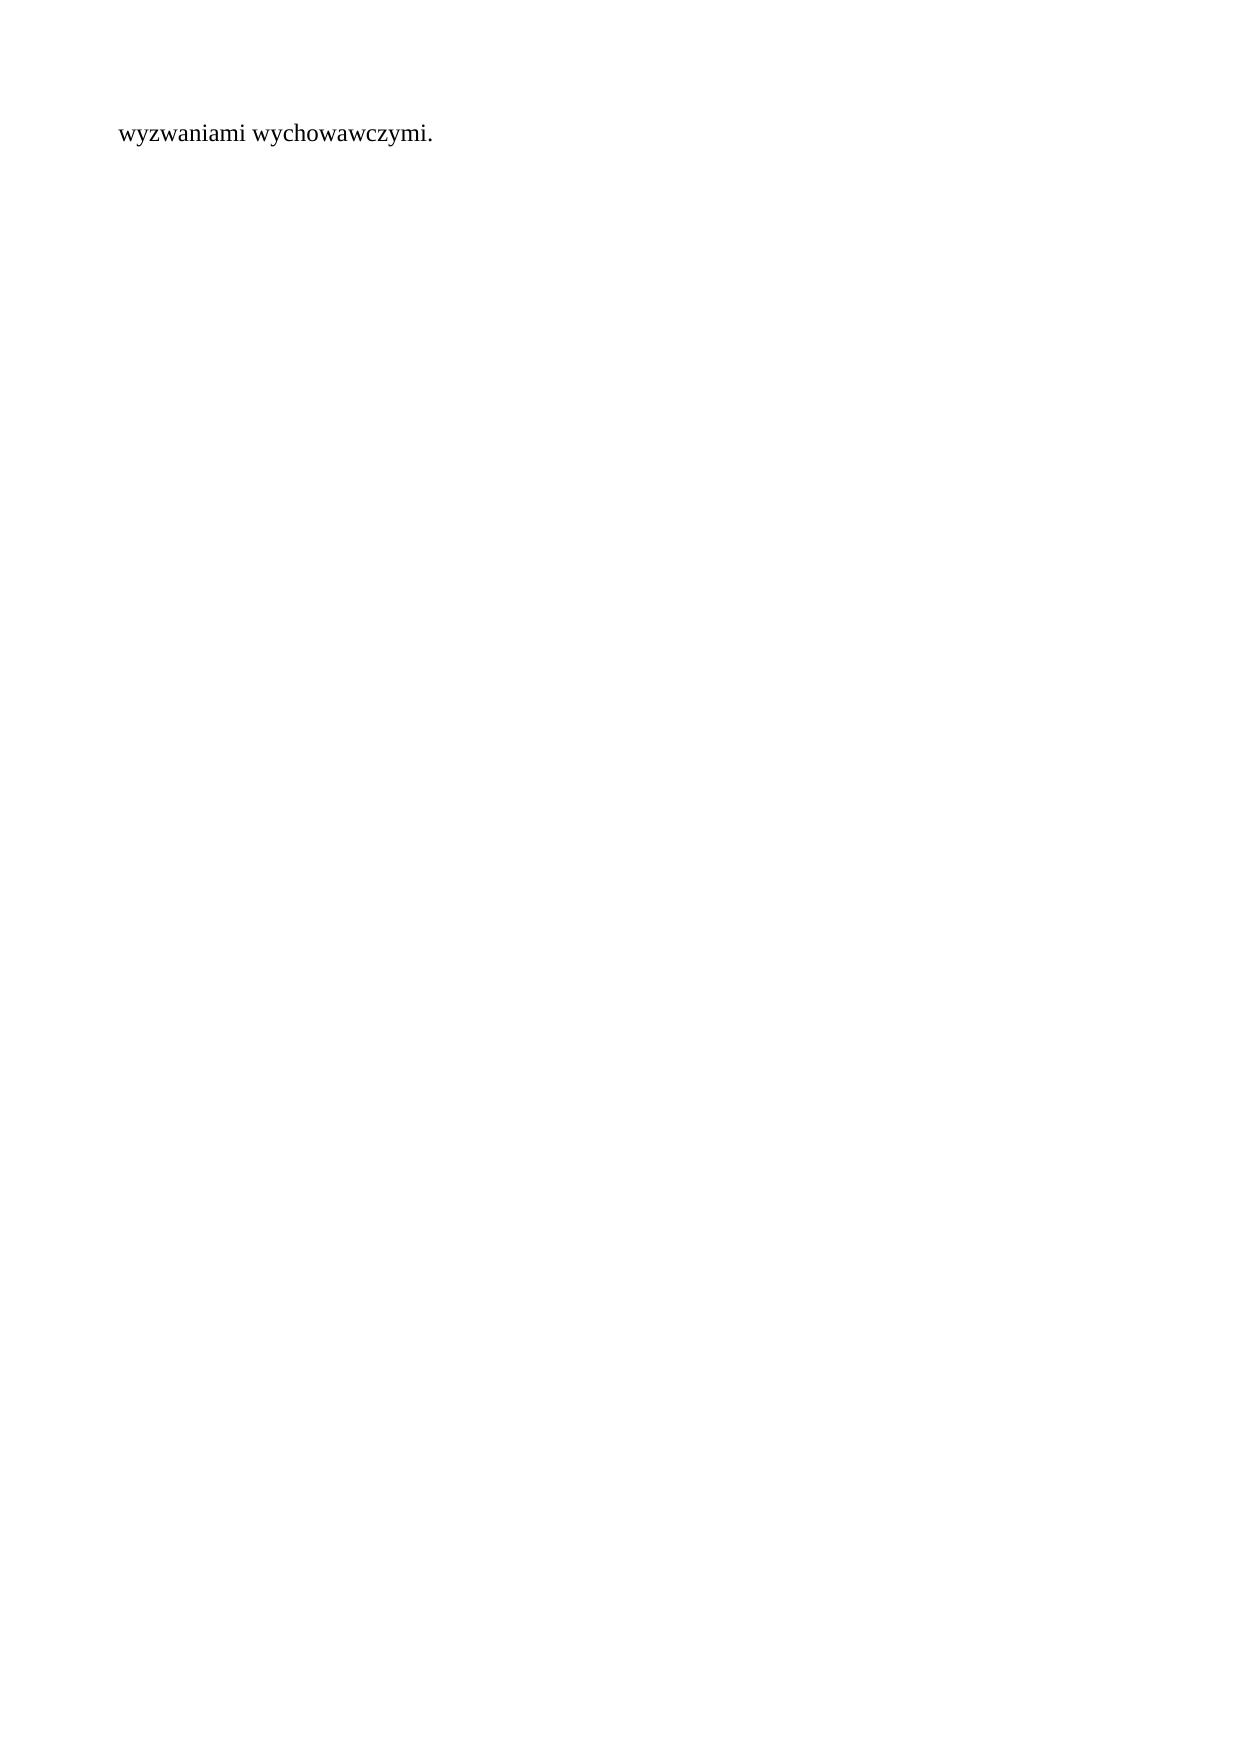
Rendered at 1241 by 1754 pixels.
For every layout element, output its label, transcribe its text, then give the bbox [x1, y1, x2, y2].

text wyzwaniami wychowawczymi. [118, 118, 1122, 147]
